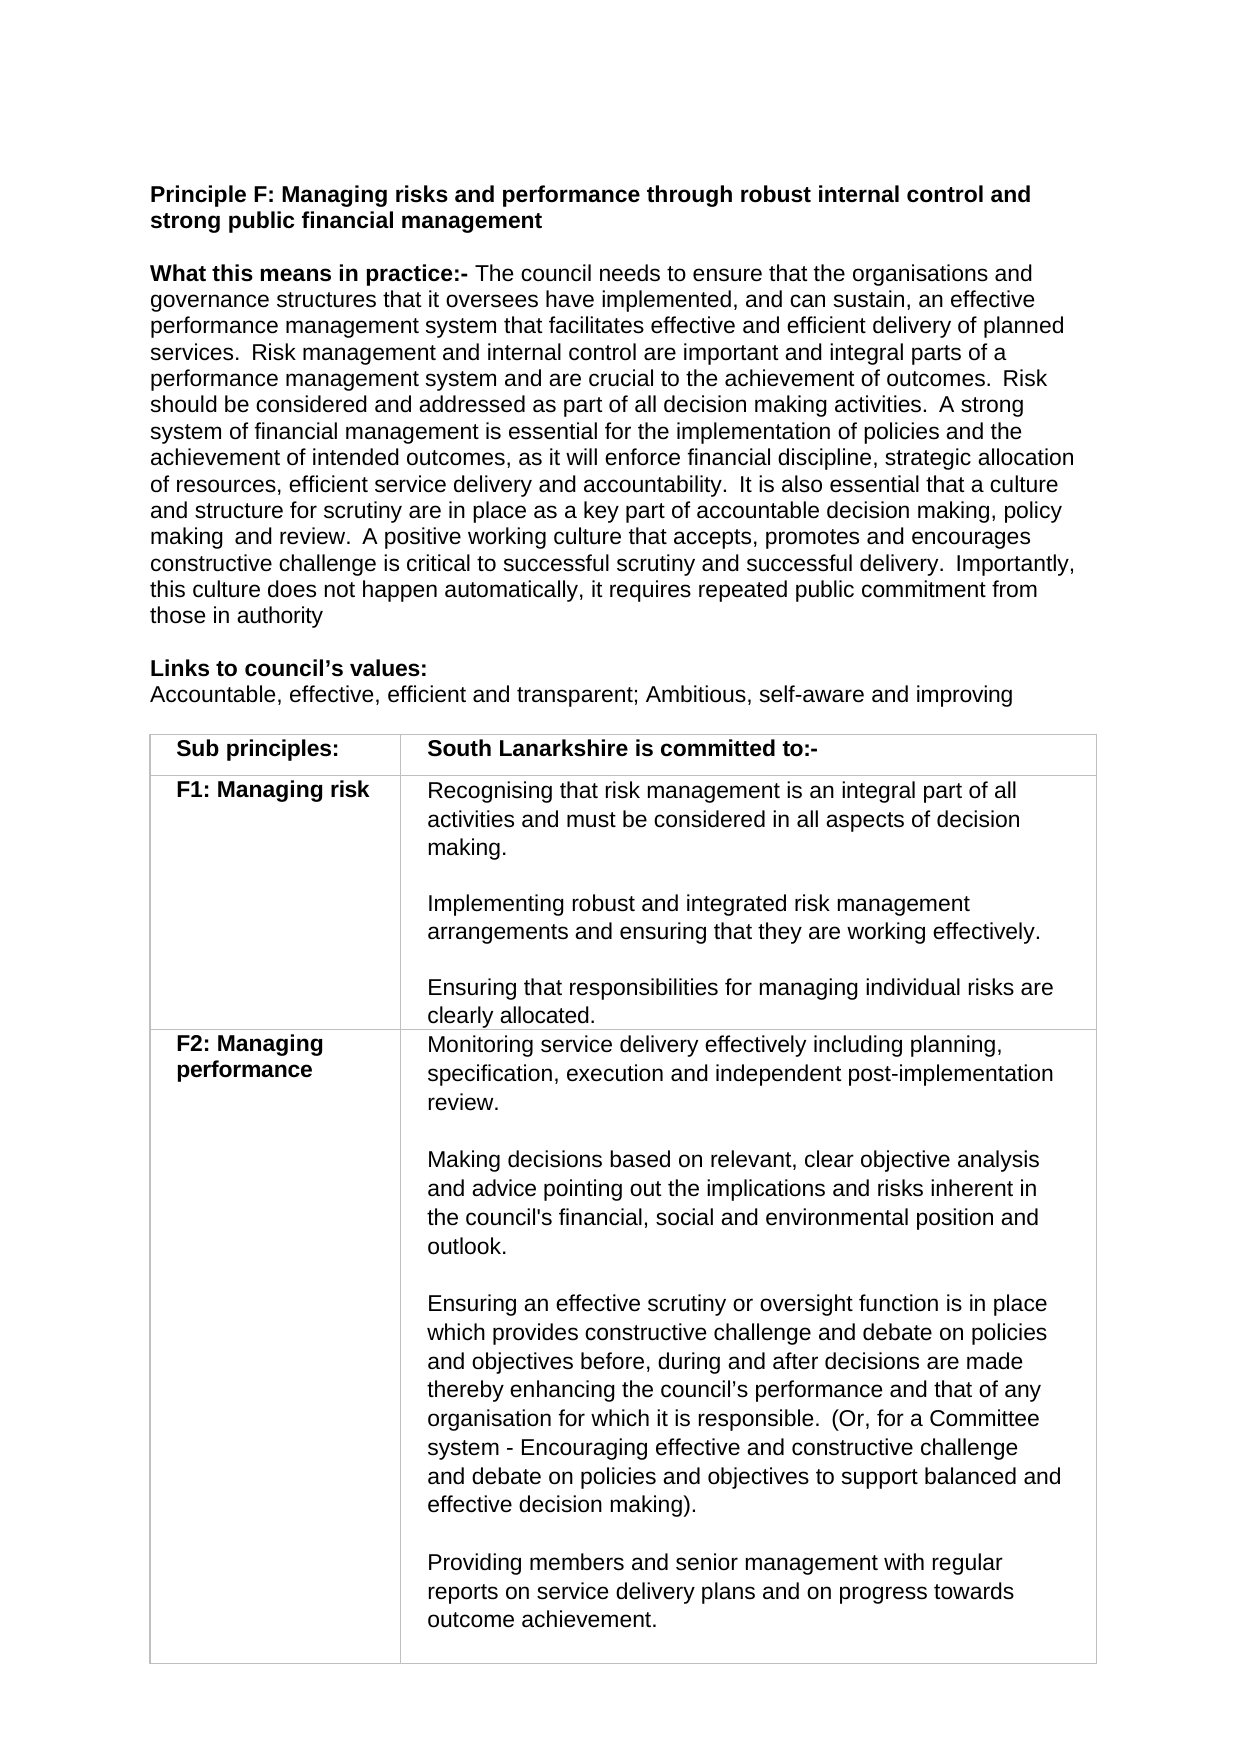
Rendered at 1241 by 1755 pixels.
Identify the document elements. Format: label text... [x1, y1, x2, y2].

table_header South Lanarkshire is committed to:- [401, 735, 1096, 775]
text Links to council’s values: [150, 655, 1091, 681]
table_cell F1: Managing risk [151, 776, 400, 1029]
text What this means in practice:- The council needs to ensure that the organisations and governance structures that it oversees have implemented, and can sustain, an effective performance management system that facilitates effective and efficient delivery of planned services. Risk management and internal control are important and integral parts of a performance management system and are crucial to the achievement of outcomes. Risk should be considered and addressed as part of all decision making activities. A strong system of financial management is essential for the implementation of policies and the achievement of intended outcomes, as it will enforce financial discipline, strategic allocation of resources, efficient service delivery and accountability. It is also essential that a culture and structure for scrutiny are in place as a key part of accountable decision making, policy making and review. A positive working culture that accepts, promotes and encourages constructive challenge is critical to successful scrutiny and successful delivery. Importantly, this culture does not happen automatically, it requires repeated public commitment from those in authority [150, 260, 1091, 629]
table_cell Monitoring service delivery effectively including planning, specification, execution and independent post-implementation review. Making decisions based on relevant, clear objective analysis and advice pointing out the implications and risks inherent in the council's financial, social and environmental position and outlook. Ensuring an effective scrutiny or oversight function is in place which provides constructive challenge and debate on policies and objectives before, during and after decisions are made thereby enhancing the council’s performance and that of any organisation for which it is responsible. (Or, for a Committee system - Encouraging effective and constructive challenge and debate on policies and objectives to support balanced and effective decision making). Providing members and senior management with regular reports on service delivery plans and on progress towards outcome achievement. [401, 1030, 1096, 1662]
table_cell Recognising that risk management is an integral part of all activities and must be considered in all aspects of decision making. Implementing robust and integrated risk management arrangements and ensuring that they are working effectively. Ensuring that responsibilities for managing individual risks are clearly allocated. [401, 776, 1096, 1029]
subtitle Principle F: Managing risks and performance through robust internal control and strong public financial management [150, 181, 1091, 233]
text Accountable, effective, efficient and transparent; Ambitious, self-aware and improving [150, 681, 1091, 708]
table_cell F2: Managing performance [151, 1030, 400, 1662]
table_header Sub principles: [151, 735, 400, 775]
